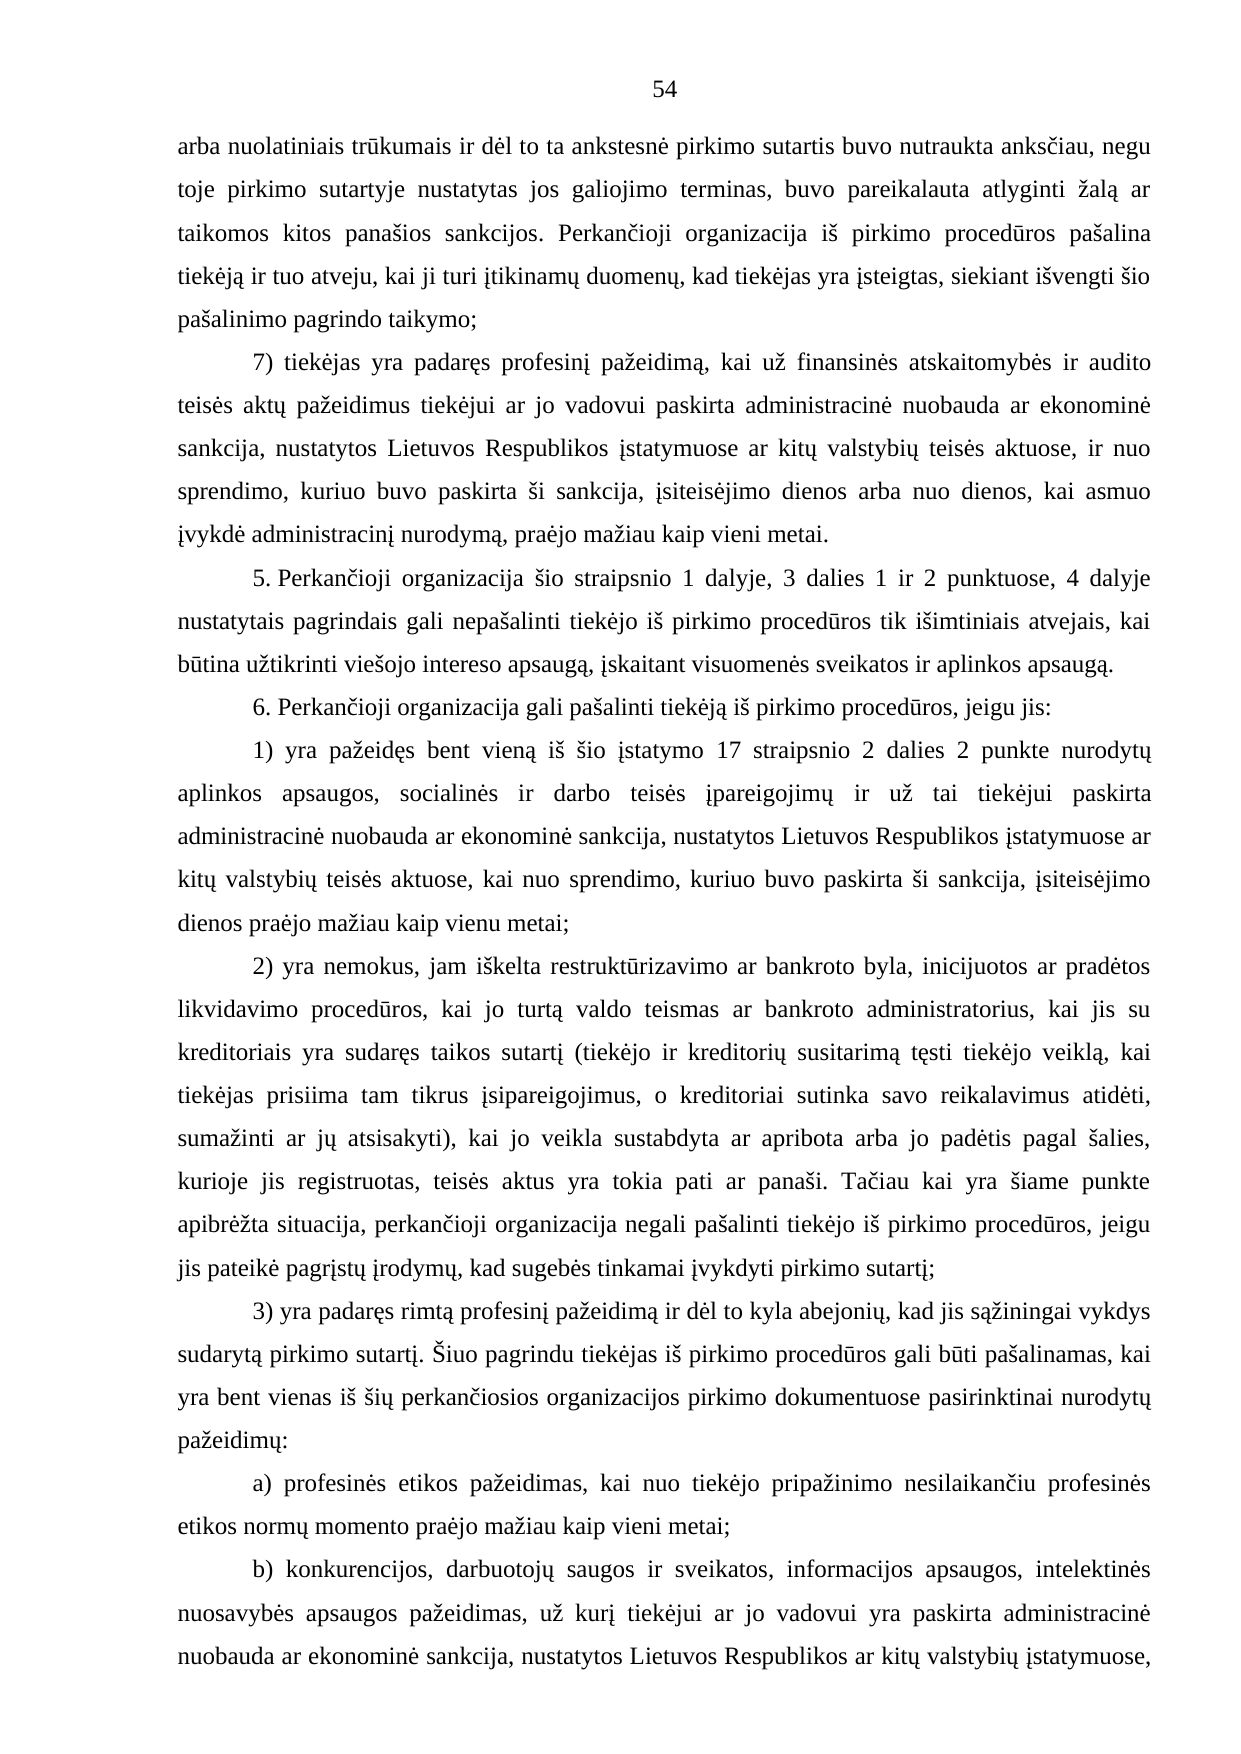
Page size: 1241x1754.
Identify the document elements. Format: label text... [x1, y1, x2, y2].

text b) konkurencijos, darbuotojų saugos ir sveikatos, informacijos apsaugos, intelektinės nuosavybės apsaugos pažeidimas, už kurį tiekėjui ar jo vadovui yra paskirta administracinė nuobauda ar ekonominė sankcija, nustatytos Lietuvos Respublikos ar kitų valstybių įstatymuose, [177, 1554, 1152, 1669]
text 6. Perkančioji organizacija gali pašalinti tiekėją iš pirkimo procedūros, jeigu jis: [177, 692, 1152, 721]
text 5. Perkančioji organizacija šio straipsnio 1 dalyje, 3 dalies 1 ir 2 punktuose, 4 dalyje nustatytais pagrindais gali nepašalinti tiekėjo iš pirkimo procedūros tik išimtiniais atvejais, kai būtina užtikrinti viešojo intereso apsaugą, įskaitant visuomenės sveikatos ir aplinkos apsaugą. [177, 563, 1152, 678]
text 1) yra pažeidęs bent vieną iš šio įstatymo 17 straipsnio 2 dalies 2 punkte nurodytų aplinkos apsaugos, socialinės ir darbo teisės įpareigojimų ir už tai tiekėjui paskirta administracinė nuobauda ar ekonominė sankcija, nustatytos Lietuvos Respublikos įstatymuose ar kitų valstybių teisės aktuose, kai nuo sprendimo, kuriuo buvo paskirta ši sankcija, įsiteisėjimo dienos praėjo mažiau kaip vienu metai; [177, 735, 1152, 936]
text 3) yra padaręs rimtą profesinį pažeidimą ir dėl to kyla abejonių, kad jis sąžiningai vykdys sudarytą pirkimo sutartį. Šiuo pagrindu tiekėjas iš pirkimo procedūros gali būti pašalinamas, kai yra bent vienas iš šių perkančiosios organizacijos pirkimo dokumentuose pasirinktinai nurodytų pažeidimų: [177, 1296, 1152, 1454]
text a) profesinės etikos pažeidimas, kai nuo tiekėjo pripažinimo nesilaikančiu profesinės etikos normų momento praėjo mažiau kaip vieni metai; [177, 1468, 1152, 1540]
text 7) tiekėjas yra padaręs profesinį pažeidimą, kai už finansinės atskaitomybės ir audito teisės aktų pažeidimus tiekėjui ar jo vadovui paskirta administracinė nuobauda ar ekonominė sankcija, nustatytos Lietuvos Respublikos įstatymuose ar kitų valstybių teisės aktuose, ir nuo sprendimo, kuriuo buvo paskirta ši sankcija, įsiteisėjimo dienos arba nuo dienos, kai asmuo įvykdė administracinį nurodymą, praėjo mažiau kaip vieni metai. [177, 347, 1152, 548]
text 2) yra nemokus, jam iškelta restruktūrizavimo ar bankroto byla, inicijuotos ar pradėtos likvidavimo procedūros, kai jo turtą valdo teismas ar bankroto administratorius, kai jis su kreditoriais yra sudaręs taikos sutartį (tiekėjo ir kreditorių susitarimą tęsti tiekėjo veiklą, kai tiekėjas prisiima tam tikrus įsipareigojimus, o kreditoriai sutinka savo reikalavimus atidėti, sumažinti ar jų atsisakyti), kai jo veikla sustabdyta ar apribota arba jo padėtis pagal šalies, kurioje jis registruotas, teisės aktus yra tokia pati ar panaši. Tačiau kai yra šiame punkte apibrėžta situacija, perkančioji organizacija negali pašalinti tiekėjo iš pirkimo procedūros, jeigu jis pateikė pagrįstų įrodymų, kad sugebės tinkamai įvykdyti pirkimo sutartį; [177, 951, 1152, 1281]
text arba nuolatiniais trūkumais ir dėl to ta ankstesnė pirkimo sutartis buvo nutraukta anksčiau, negu toje pirkimo sutartyje nustatytas jos galiojimo terminas, buvo pareikalauta atlyginti žalą ar taikomos kitos panašios sankcijos. Perkančioji organizacija iš pirkimo procedūros pašalina tiekėją ir tuo atveju, kai ji turi įtikinamų duomenų, kad tiekėjas yra įsteigtas, siekiant išvengti šio pašalinimo pagrindo taikymo; [177, 131, 1152, 333]
